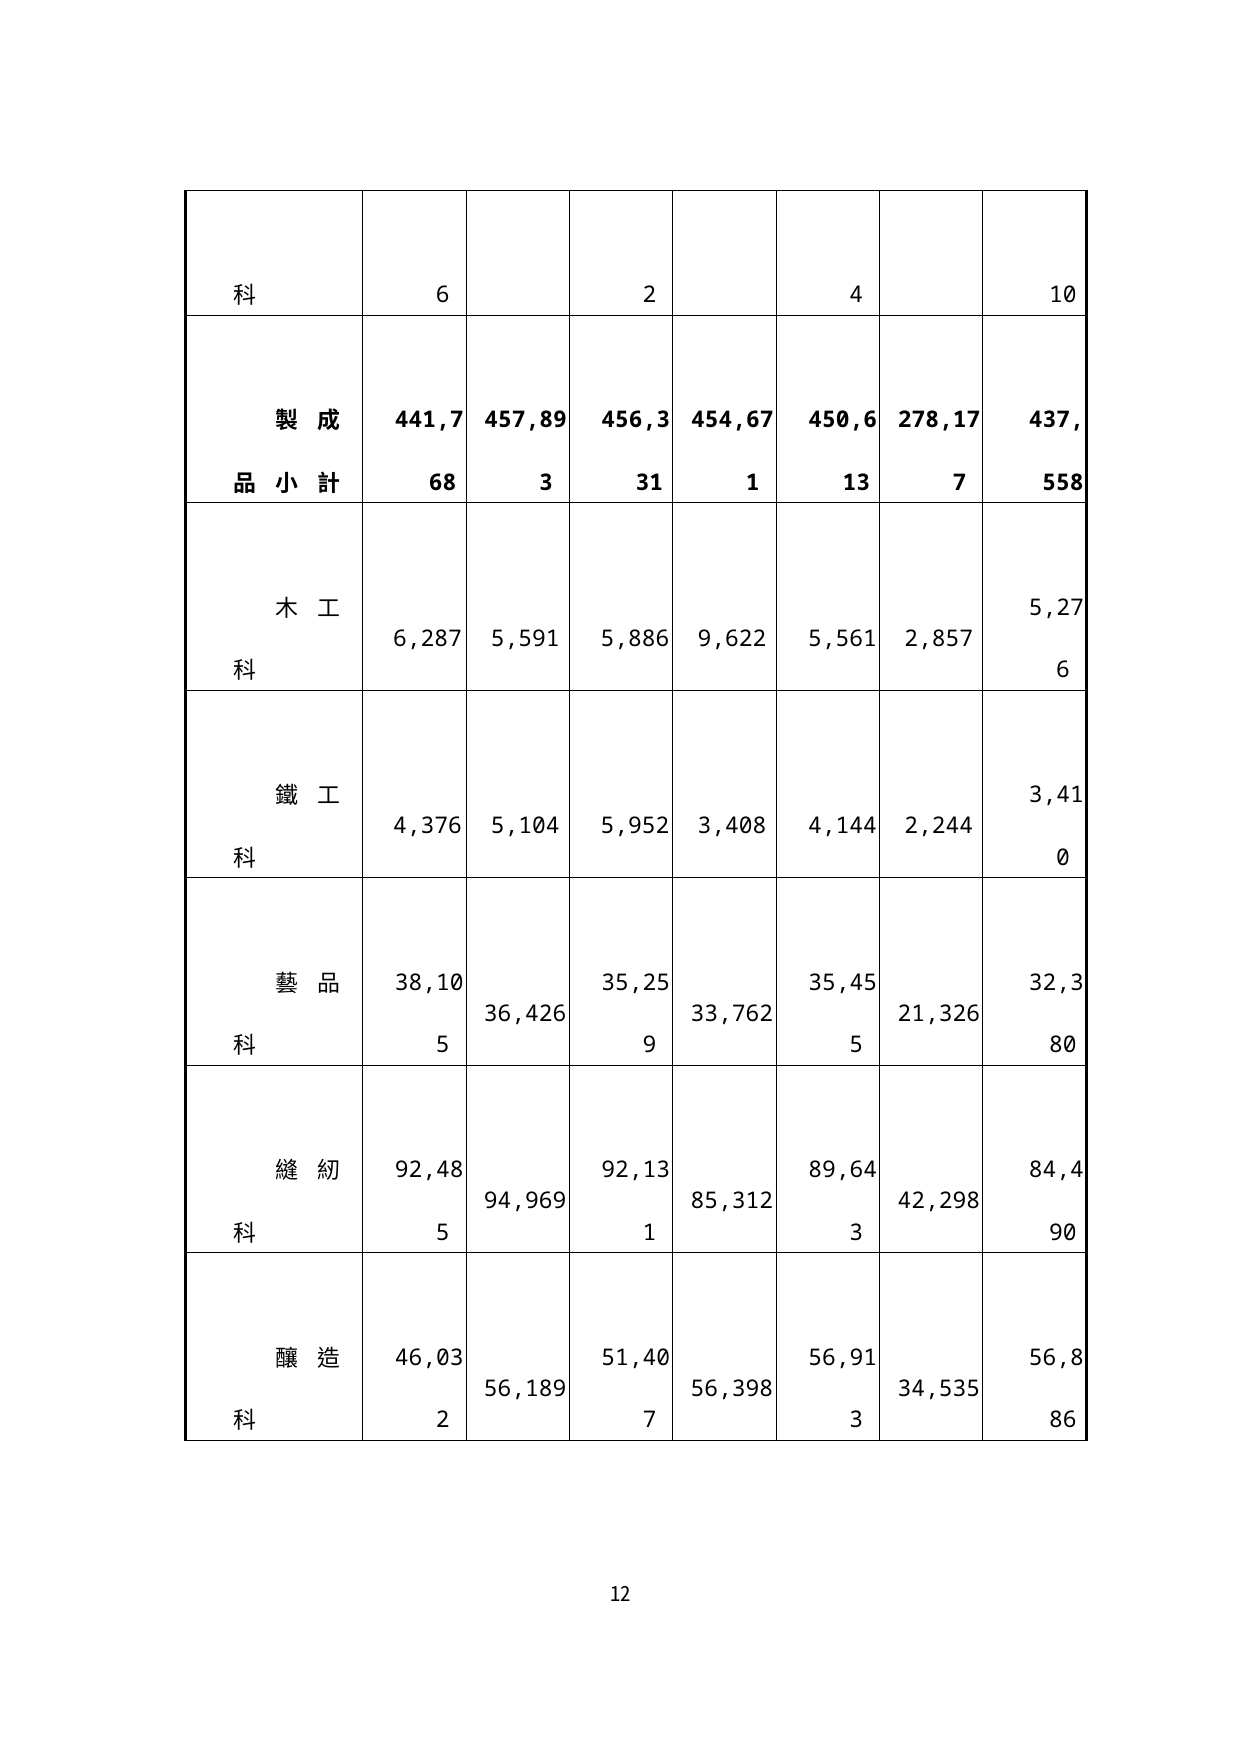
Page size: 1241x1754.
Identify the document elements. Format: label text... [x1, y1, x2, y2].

table_cell [467, 191, 569, 314]
table_cell 5,952 [570, 691, 672, 877]
table_cell 92,485 [363, 1066, 466, 1252]
table_cell 3,410 [983, 691, 1085, 877]
table_cell 21,326 [880, 878, 982, 1064]
table_cell 35,259 [570, 878, 672, 1064]
table_cell 4,144 [777, 691, 879, 877]
table_cell 5,276 [983, 503, 1085, 689]
table_cell 450,613 [777, 316, 879, 502]
table_cell 鐵工科 [187, 691, 362, 877]
table_cell 456,331 [570, 316, 672, 502]
table_cell 5,591 [467, 503, 569, 689]
table_cell 278,177 [880, 316, 982, 502]
table_cell 釀造科 [187, 1253, 362, 1439]
table_cell 454,671 [673, 316, 776, 502]
table_cell 32,380 [983, 878, 1085, 1064]
table_cell 製成品小計 [187, 316, 362, 502]
table_cell 441,768 [363, 316, 466, 502]
table_cell 85,312 [673, 1066, 776, 1252]
table_cell 5,104 [467, 691, 569, 877]
table_cell 藝品科 [187, 878, 362, 1064]
table_cell 84,490 [983, 1066, 1085, 1252]
table_cell 10 [983, 191, 1085, 314]
table_cell [673, 191, 776, 314]
table_cell 科 [187, 191, 362, 314]
table_cell 51,407 [570, 1253, 672, 1439]
table_cell 9,622 [673, 503, 776, 689]
table_cell 94,969 [467, 1066, 569, 1252]
table_cell 3,408 [673, 691, 776, 877]
table_cell 36,426 [467, 878, 569, 1064]
table_cell 42,298 [880, 1066, 982, 1252]
table_cell 89,643 [777, 1066, 879, 1252]
table_cell 木工科 [187, 503, 362, 689]
table_cell 4 [777, 191, 879, 314]
table_cell 56,913 [777, 1253, 879, 1439]
table_cell 2 [570, 191, 672, 314]
table_cell 56,398 [673, 1253, 776, 1439]
table_cell 4,376 [363, 691, 466, 877]
table_cell 56,886 [983, 1253, 1085, 1439]
table_cell 457,893 [467, 316, 569, 502]
table_cell 46,032 [363, 1253, 466, 1439]
table_cell 5,561 [777, 503, 879, 689]
table_cell 5,886 [570, 503, 672, 689]
table_cell 2,244 [880, 691, 982, 877]
table_cell 92,131 [570, 1066, 672, 1252]
table_cell 2,857 [880, 503, 982, 689]
table_cell 56,189 [467, 1253, 569, 1439]
table_cell 33,762 [673, 878, 776, 1064]
table_cell 38,105 [363, 878, 466, 1064]
table_cell [880, 191, 982, 314]
table_cell 縫紉科 [187, 1066, 362, 1252]
table_cell 6,287 [363, 503, 466, 689]
table_cell 34,535 [880, 1253, 982, 1439]
table_cell 437,558 [983, 316, 1085, 502]
table_cell 35,455 [777, 878, 879, 1064]
table_cell 6 [363, 191, 466, 314]
